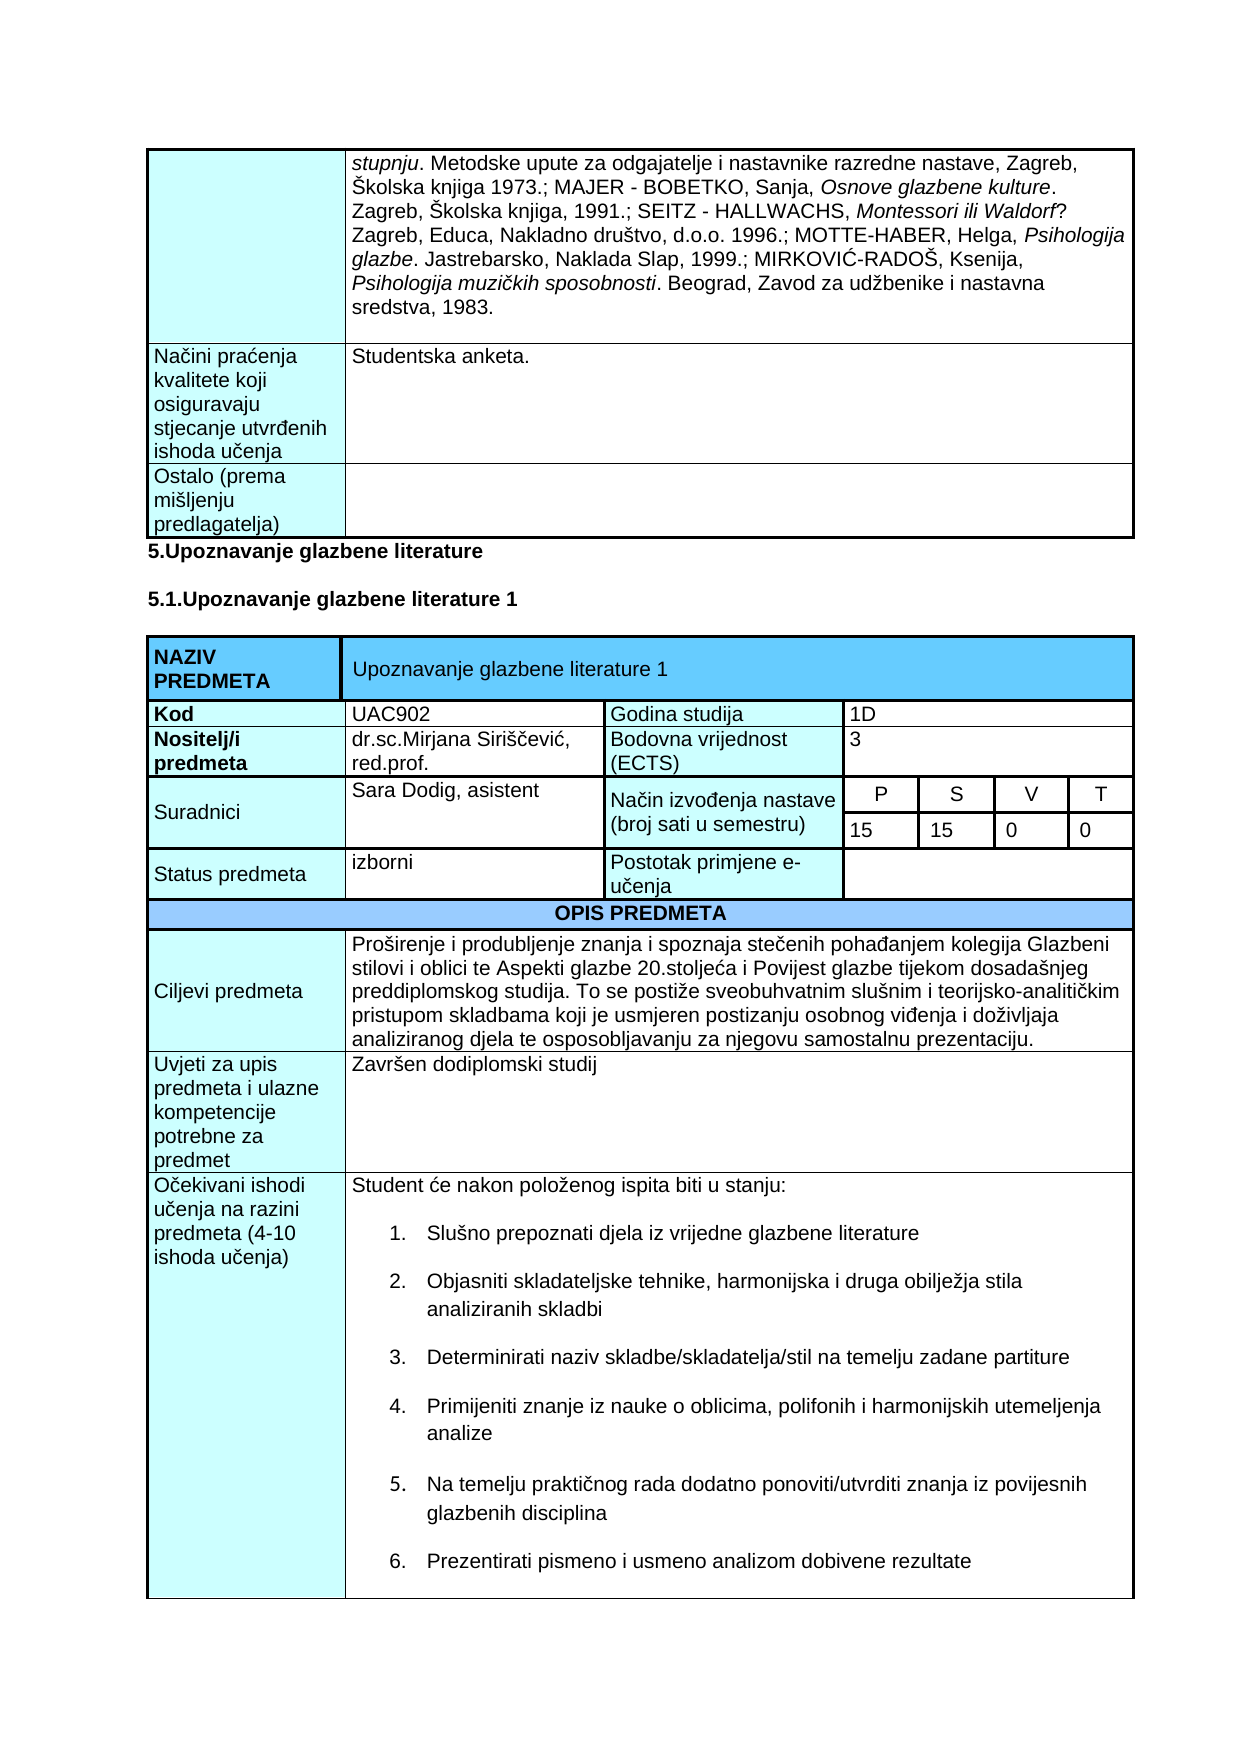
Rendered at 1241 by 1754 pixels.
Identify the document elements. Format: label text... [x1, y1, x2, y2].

table_cell P [845, 778, 917, 811]
table_cell Nositelj/i predmeta [149, 727, 345, 775]
table_cell dr.sc.Mirjana Siriščević, red.prof. [346, 727, 603, 775]
table_cell Godina studija [606, 702, 842, 726]
table_cell Način izvođenja nastave (broj sati u semestru) [606, 778, 842, 847]
table_cell Ostalo (prema mišljenju predlagatelja) [149, 464, 345, 536]
table_cell Načini praćenja kvalitete koji osiguravaju stjecanje utvrđenih ishoda učenja [149, 344, 345, 463]
table_cell Suradnici [149, 778, 345, 847]
table_cell 0 [996, 814, 1067, 847]
table_cell 15 [845, 814, 917, 847]
text 5.1.Upoznavanje glazbene literature 1 [148, 587, 1093, 611]
table_header Upoznavanje glazbene literature 1 [343, 638, 1132, 699]
table_cell izborni [346, 850, 603, 898]
table_cell 15 [920, 814, 993, 847]
table_cell Očekivani ishodi učenja na razini predmeta (4-10 ishoda učenja) [149, 1173, 345, 1597]
table_cell Ciljevi predmeta [149, 931, 345, 1051]
table_cell UAC902 [346, 702, 603, 726]
table_cell stupnju. Metodske upute za odgajatelje i nastavnike razredne nastave, Zagreb, Školska knjiga 1973.; MAJER - BOBETKO, Sanja, Osnove glazbene kulture. Zagreb, Školska knjiga, 1991.; SEITZ - HALLWACHS, Montessori ili Waldorf? Zagreb, Educa, Nakladno društvo, d.o.o. 1996.; MOTTE-HABER, Helga, Psihologija glazbe. Jastrebarsko, Naklada Slap, 1999.; MIRKOVIĆ-RADOŠ, Ksenija, Psihologija muzičkih sposobnosti. Beograd, Zavod za udžbenike i nastavna sredstva, 1983. [346, 151, 1132, 342]
table_header NAZIV PREDMETA [149, 638, 339, 699]
table_cell [149, 151, 345, 342]
table_cell 3 [845, 727, 1132, 775]
table_cell Sara Dodig, asistent [346, 778, 603, 847]
table_cell Završen dodiplomski studij [346, 1052, 1132, 1172]
table_cell 0 [1070, 814, 1132, 847]
text 5.Upoznavanje glazbene literature [148, 539, 1093, 563]
table_cell Postotak primjene e-učenja [606, 850, 842, 898]
table_cell Proširenje i produbljenje znanja i spoznaja stečenih pohađanjem kolegija Glazbeni stilovi i oblici te Aspekti glazbe 20.stoljeća i Povijest glazbe tijekom dosadašnjeg preddiplomskog studija. To se postiže sveobuhvatnim slušnim i teorijsko-analitičkim pristupom skladbama koji je usmjeren postizanju osobnog viđenja i doživljaja analiziranog djela te osposobljavanju za njegovu samostalnu prezentaciju. [346, 931, 1132, 1051]
table_cell Bodovna vrijednost (ECTS) [606, 727, 842, 775]
table_cell Kod [149, 702, 345, 726]
table_cell Status predmeta [149, 850, 345, 898]
table_cell 1D [845, 702, 1132, 726]
table_cell Studentska anketa. [346, 344, 1132, 463]
table_cell T [1070, 778, 1132, 811]
table_cell S [920, 778, 993, 811]
table_cell Uvjeti za upis predmeta i ulazne kompetencije potrebne za predmet [149, 1052, 345, 1172]
table_cell Student će nakon položenog ispita biti u stanju: Slušno prepoznati djela iz vrijedne glazbene literature Objasniti skladateljske tehnike, harmonijska i druga obilježja stila analiziranih skladbi Determinirati naziv skladbe/skladatelja/stil na temelju zadane partiture Primijeniti znanje iz nauke o oblicima, polifonih i harmonijskih utemeljenja analize Na temelju praktičnog rada dodatno ponoviti/utvrditi znanja iz povijesnih glazbenih disciplina Prezentirati pismeno i usmeno analizom dobivene rezultate [346, 1173, 1132, 1597]
table_cell V [996, 778, 1067, 811]
table_cell OPIS PREDMETA [149, 901, 1132, 928]
table_cell [845, 850, 1132, 898]
table_cell [346, 464, 1132, 536]
